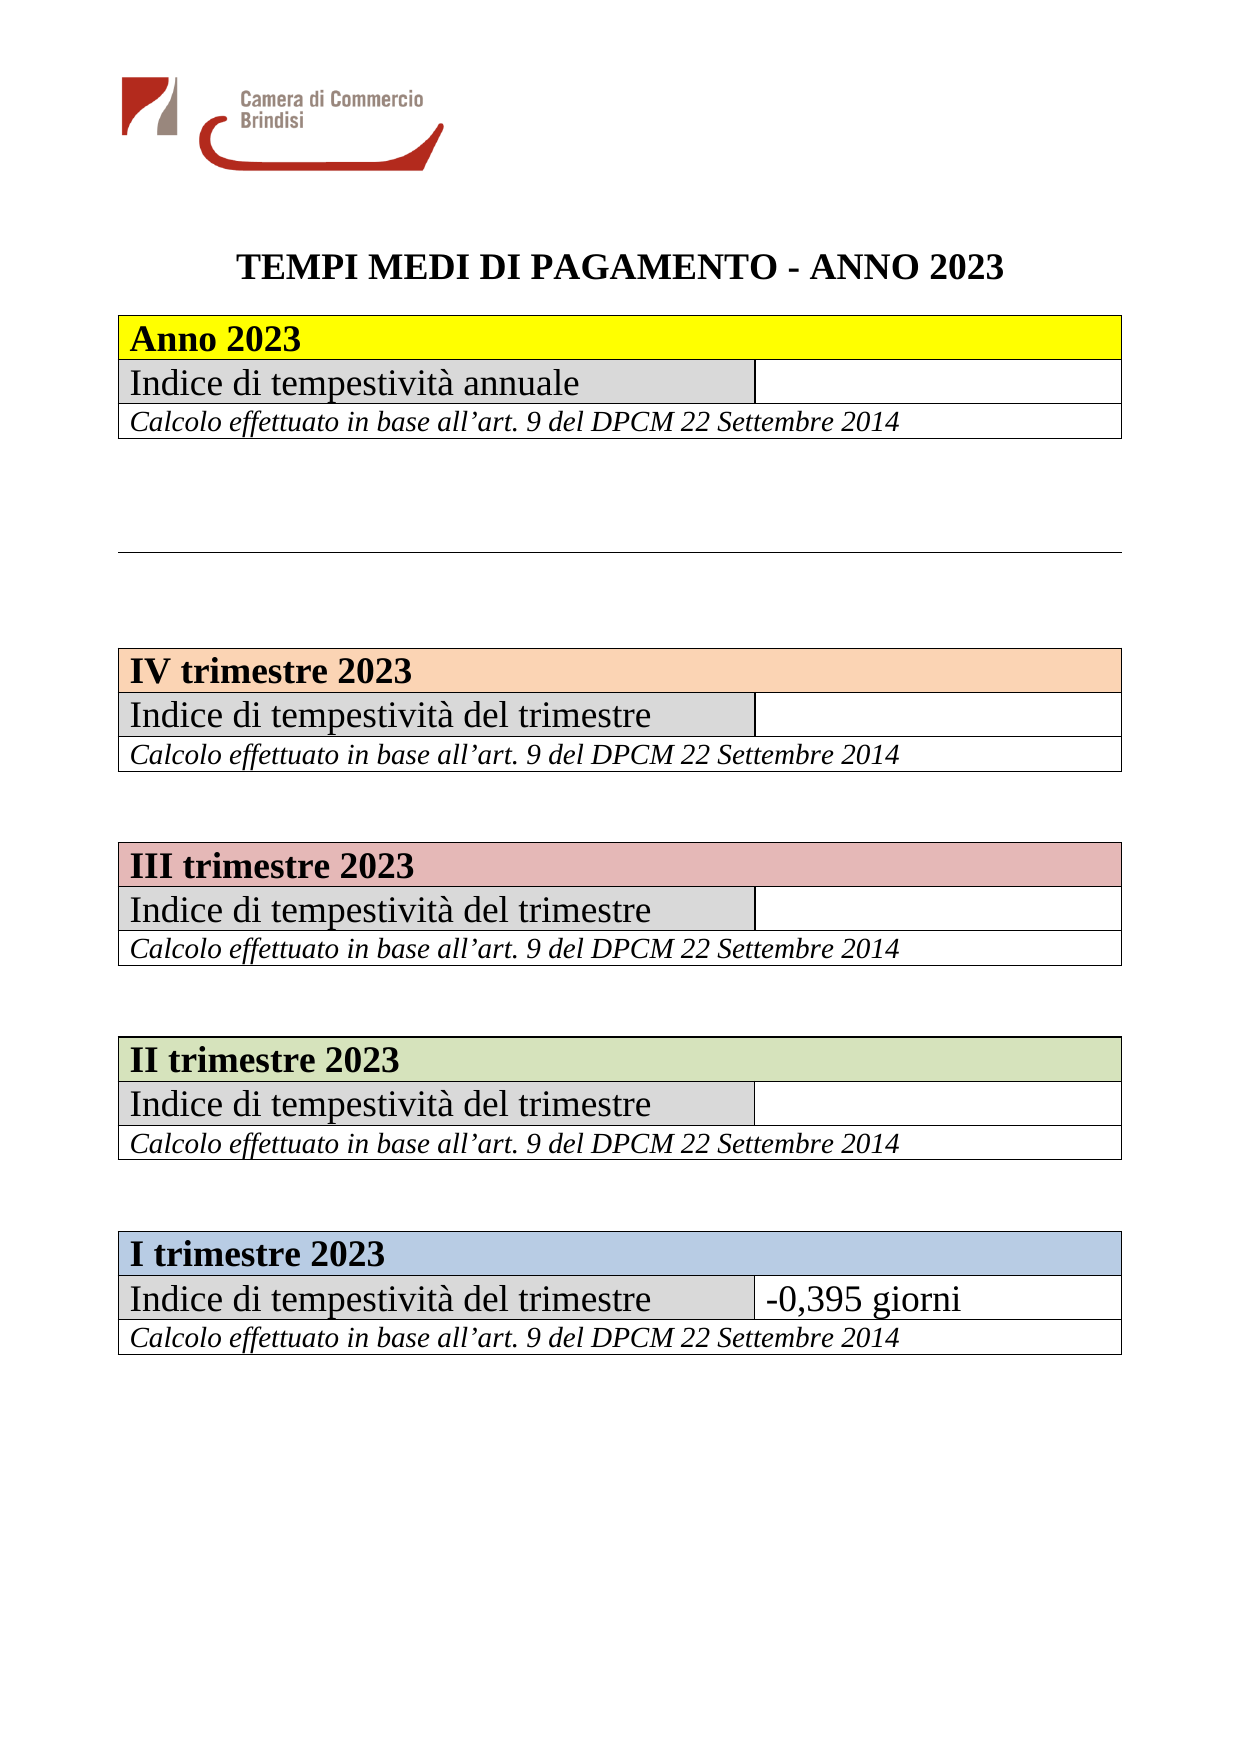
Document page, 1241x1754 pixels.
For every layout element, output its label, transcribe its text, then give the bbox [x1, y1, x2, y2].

table_header II trimestre 2023 [119, 1038, 1121, 1081]
table_cell Calcolo effettuato in base all’art. 9 del DPCM 22 Settembre 2014 [119, 1320, 1121, 1354]
table_cell -0,395 giorni [755, 1276, 1121, 1319]
table_header III trimestre 2023 [119, 843, 1121, 886]
table_cell Indice di tempestività del trimestre [119, 1276, 754, 1319]
table_cell Indice di tempestività annuale [119, 360, 754, 403]
table_cell [755, 1082, 1121, 1125]
table_header Anno 2023 [119, 316, 1121, 359]
table_cell Calcolo effettuato in base all’art. 9 del DPCM 22 Settembre 2014 [119, 404, 1121, 438]
table_cell [756, 360, 1121, 403]
table_header I trimestre 2023 [119, 1232, 1121, 1275]
table_cell Indice di tempestività del trimestre [119, 693, 754, 736]
table_cell Calcolo effettuato in base all’art. 9 del DPCM 22 Settembre 2014 [119, 737, 1121, 771]
table_header IV trimestre 2023 [119, 649, 1121, 692]
text TEMPI MEDI DI PAGAMENTO - ANNO 2023 [118, 244, 1122, 288]
table_cell [756, 887, 1121, 930]
table_cell Indice di tempestività del trimestre [119, 1082, 754, 1125]
table_cell Indice di tempestività del trimestre [119, 887, 754, 930]
table_cell Calcolo effettuato in base all’art. 9 del DPCM 22 Settembre 2014 [119, 1126, 1121, 1159]
table_cell Calcolo effettuato in base all’art. 9 del DPCM 22 Settembre 2014 [119, 931, 1121, 965]
table_cell [756, 693, 1121, 736]
